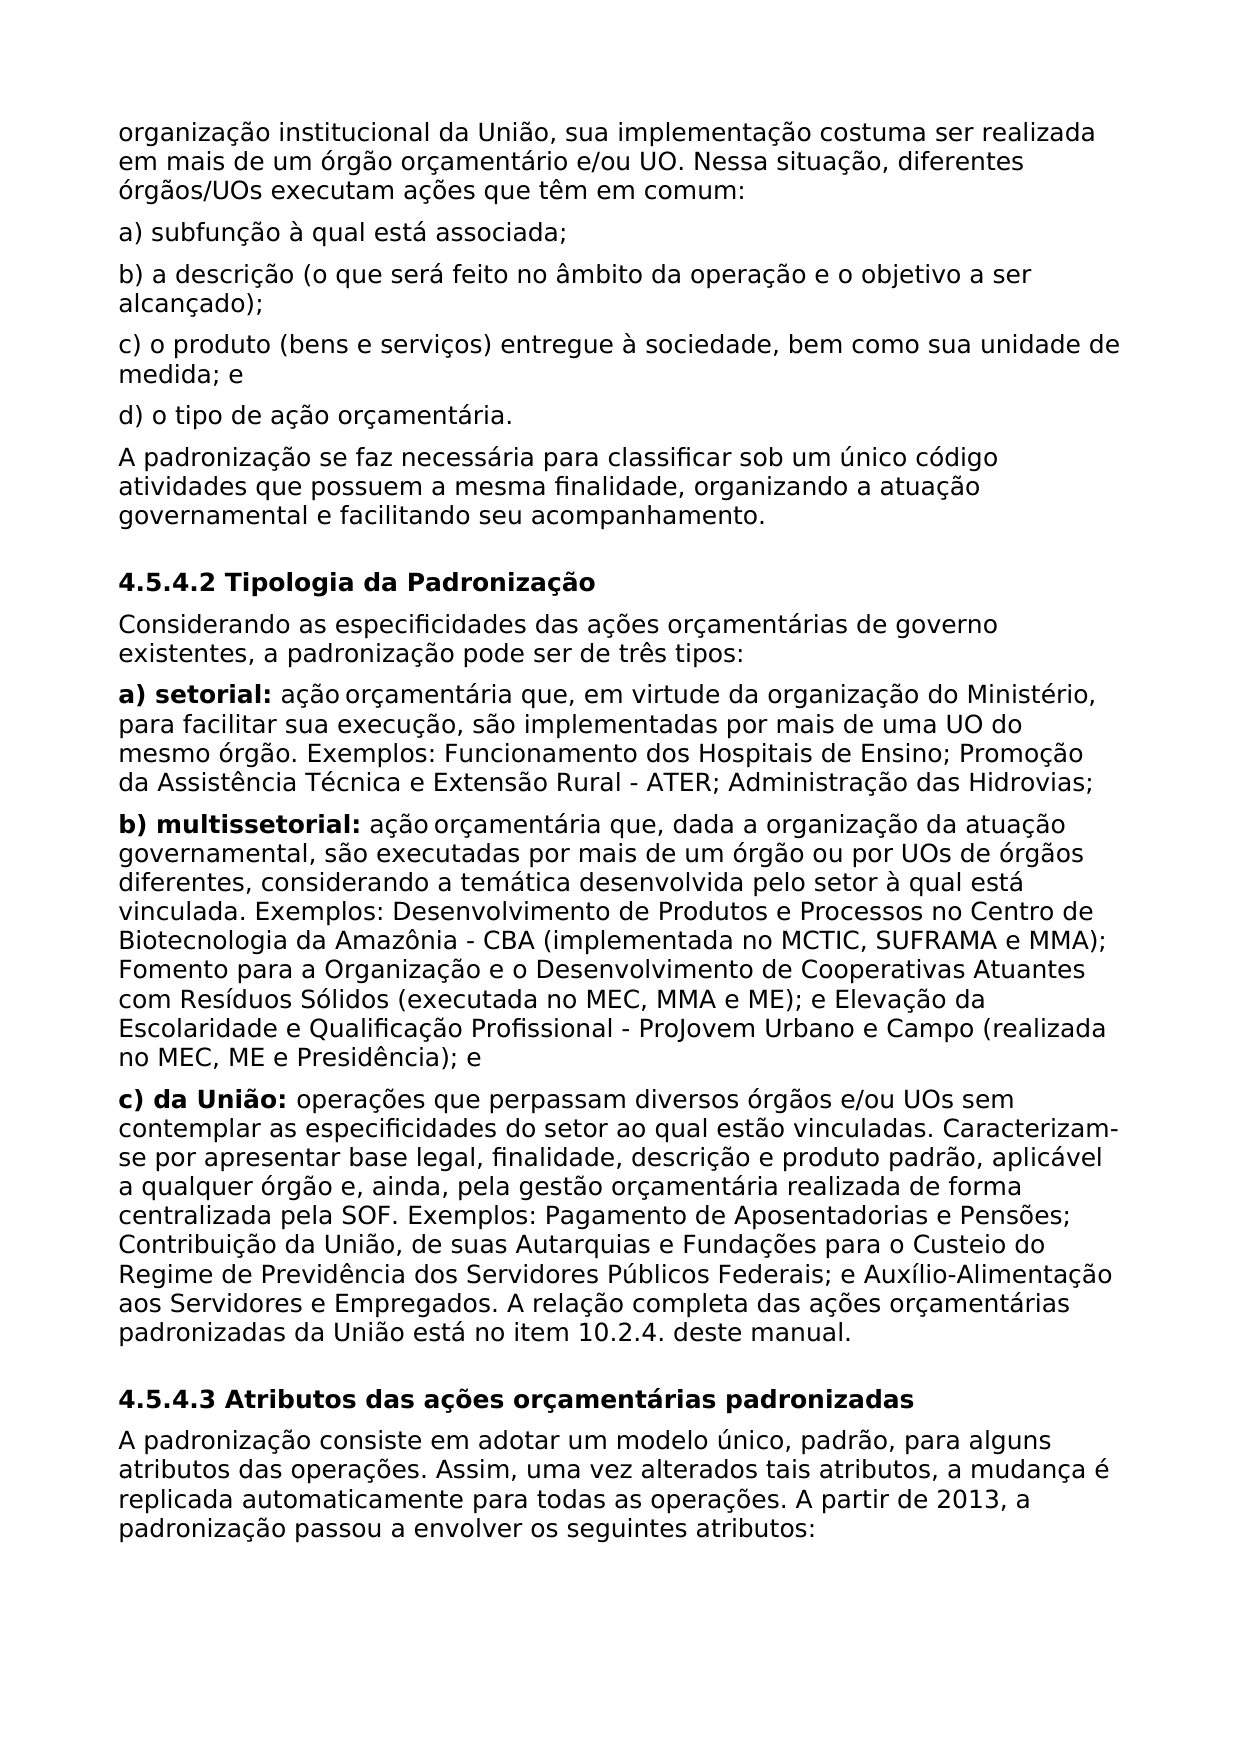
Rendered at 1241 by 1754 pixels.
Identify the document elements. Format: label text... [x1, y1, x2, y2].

subtitle 4.5.4.3 Atributos das ações orçamentárias padronizadas [118, 1385, 1122, 1414]
text a) subfunção à qual está associada; [118, 218, 1122, 247]
text c) o produto (bens e serviços) entregue à sociedade, bem como sua unidade de medida; e [118, 331, 1122, 389]
subtitle 4.5.4.2 Tipologia da Padronização [118, 568, 1122, 597]
text b) a descrição (o que será feito no âmbito da operação e o objetivo a ser alcançado); [118, 260, 1122, 318]
text d) o tipo de ação orçamentária. [118, 401, 1122, 431]
text organização institucional da União, sua implementação costuma ser realizada em mais de um órgão orçamentário e/ou UO. Nessa situação, diferentes órgãos/UOs executam ações que têm em comum: [118, 118, 1122, 206]
text b) multissetorial: ação orçamentária que, dada a organização da atuação governamental, são executadas por mais de um órgão ou por UOs de órgãos diferentes, considerando a temática desenvolvida pelo setor à qual está vinculada. Exemplos: Desenvolvimento de Produtos e Processos no Centro de Biotecnologia da Amazônia - CBA (implementada no MCTIC, SUFRAMA e MMA); Fomento para a Organização e o Desenvolvimento de Cooperativas Atuantes com Resíduos Sólidos (executada no MEC, MMA e ME); e Elevação da Escolaridade e Qualificação Profissional - ProJovem Urbano e Campo (realizada no MEC, ME e Presidência); e [118, 810, 1122, 1072]
text a) setorial: ação orçamentária que, em virtude da organização do Ministério, para facilitar sua execução, são implementadas por mais de uma UO do mesmo órgão. Exemplos: Funcionamento dos Hospitais de Ensino; Promoção da Assistência Técnica e Extensão Rural - ATER; Administração das Hidrovias; [118, 681, 1122, 797]
text Considerando as especificidades das ações orçamentárias de governo existentes, a padronização pode ser de três tipos: [118, 610, 1122, 668]
text A padronização consiste em adotar um modelo único, padrão, para alguns atributos das operações. Assim, uma vez alterados tais atributos, a mudança é replicada automaticamente para todas as operações. A partir de 2013, a padronização passou a envolver os seguintes atributos: [118, 1426, 1122, 1543]
text c) da União: operações que perpassam diversos órgãos e/ou UOs sem contemplar as especificidades do setor ao qual estão vinculadas. Caracterizam-se por apresentar base legal, finalidade, descrição e produto padrão, aplicável a qualquer órgão e, ainda, pela gestão orçamentária realizada de forma centralizada pela SOF. Exemplos: Pagamento de Aposentadorias e Pensões; Contribuição da União, de suas Autarquias e Fundações para o Custeio do Regime de Previdência dos Servidores Públicos Federais; e Auxílio-Alimentação aos Servidores e Empregados. A relação completa das ações orçamentárias padronizadas da União está no item 10.2.4. deste manual. [118, 1085, 1122, 1347]
text A padronização se faz necessária para classificar sob um único código atividades que possuem a mesma finalidade, organizando a atuação governamental e facilitando seu acompanhamento. [118, 443, 1122, 531]
